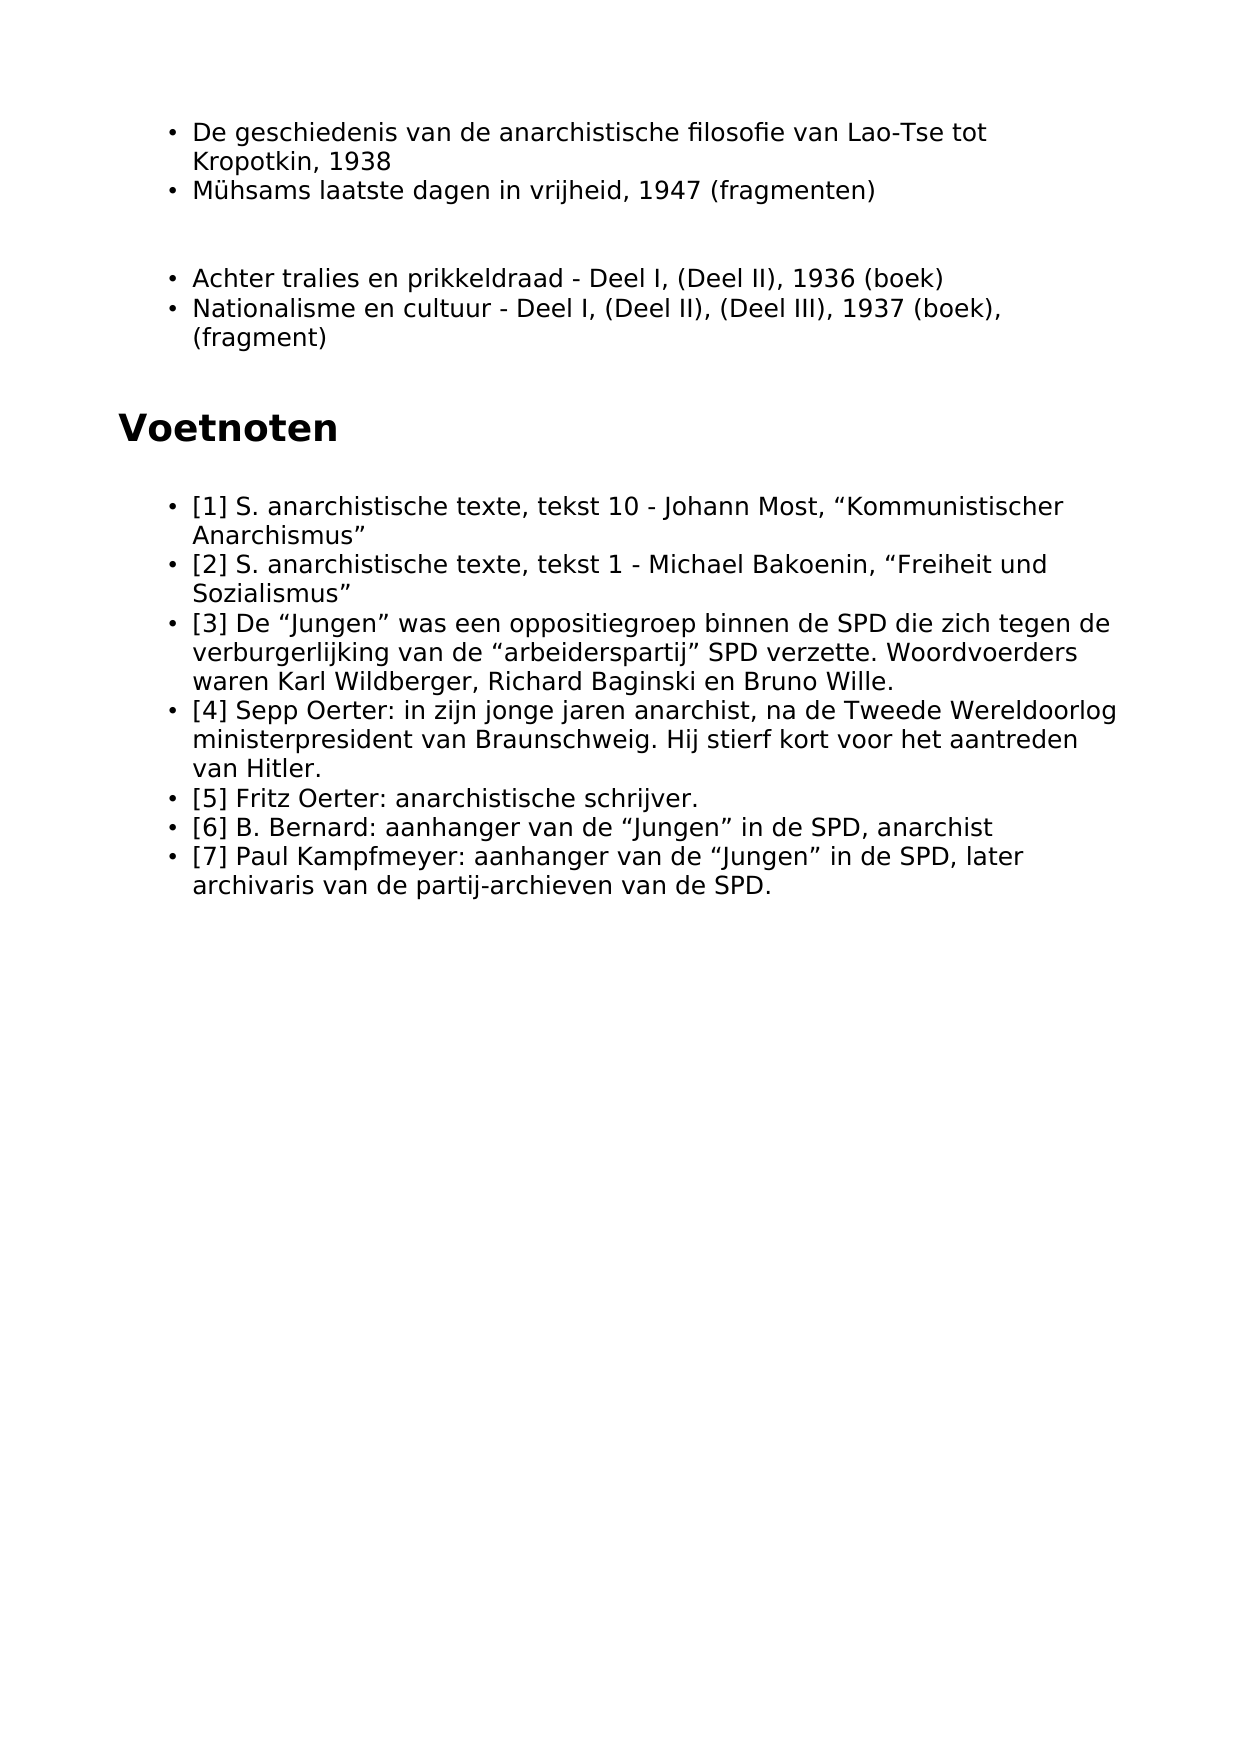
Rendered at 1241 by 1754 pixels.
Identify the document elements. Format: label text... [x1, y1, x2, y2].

list [7] Paul Kampfmeyer: aanhanger van de “Jungen” in de SPD, later archivaris van de partij-archieven van de SPD. [177, 842, 1122, 901]
list Achter tralies en prikkeldraad - Deel I, (Deel II), 1936 (boek) [177, 264, 1122, 294]
list [2] S. anarchistische texte, tekst 1 - Michael Bakoenin, “Freiheit und Sozialismus” [177, 551, 1122, 609]
list [4] Sepp Oerter: in zijn jonge jaren anarchist, na de Tweede Wereldoorlog ministerpresident van Braunschweig. Hij stierf kort voor het aantreden van Hitler. [177, 696, 1122, 784]
list Nationalisme en cultuur - Deel I, (Deel II), (Deel III), 1937 (boek), (fragment) [177, 294, 1122, 352]
list [1] S. anarchistische texte, tekst 10 - Johann Most, “Kommunistischer Anarchismus” [177, 492, 1122, 551]
list [5] Fritz Oerter: anarchistische schrijver. [177, 784, 1122, 813]
list De geschiedenis van de anarchistische filosofie van Lao-Tse tot Kropotkin, 1938 [177, 118, 1122, 176]
subtitle Voetnoten [118, 407, 1122, 450]
list Mühsams laatste dagen in vrijheid, 1947 (fragmenten) [177, 176, 1122, 206]
list [6] B. Bernard: aanhanger van de “Jungen” in de SPD, anarchist [177, 813, 1122, 842]
list [3] De “Jungen” was een oppositiegroep binnen de SPD die zich tegen de verburgerlijking van de “arbeiderspartij” SPD verzette. Woordvoerders waren Karl Wildberger, Richard Baginski en Bruno Wille. [177, 609, 1122, 696]
